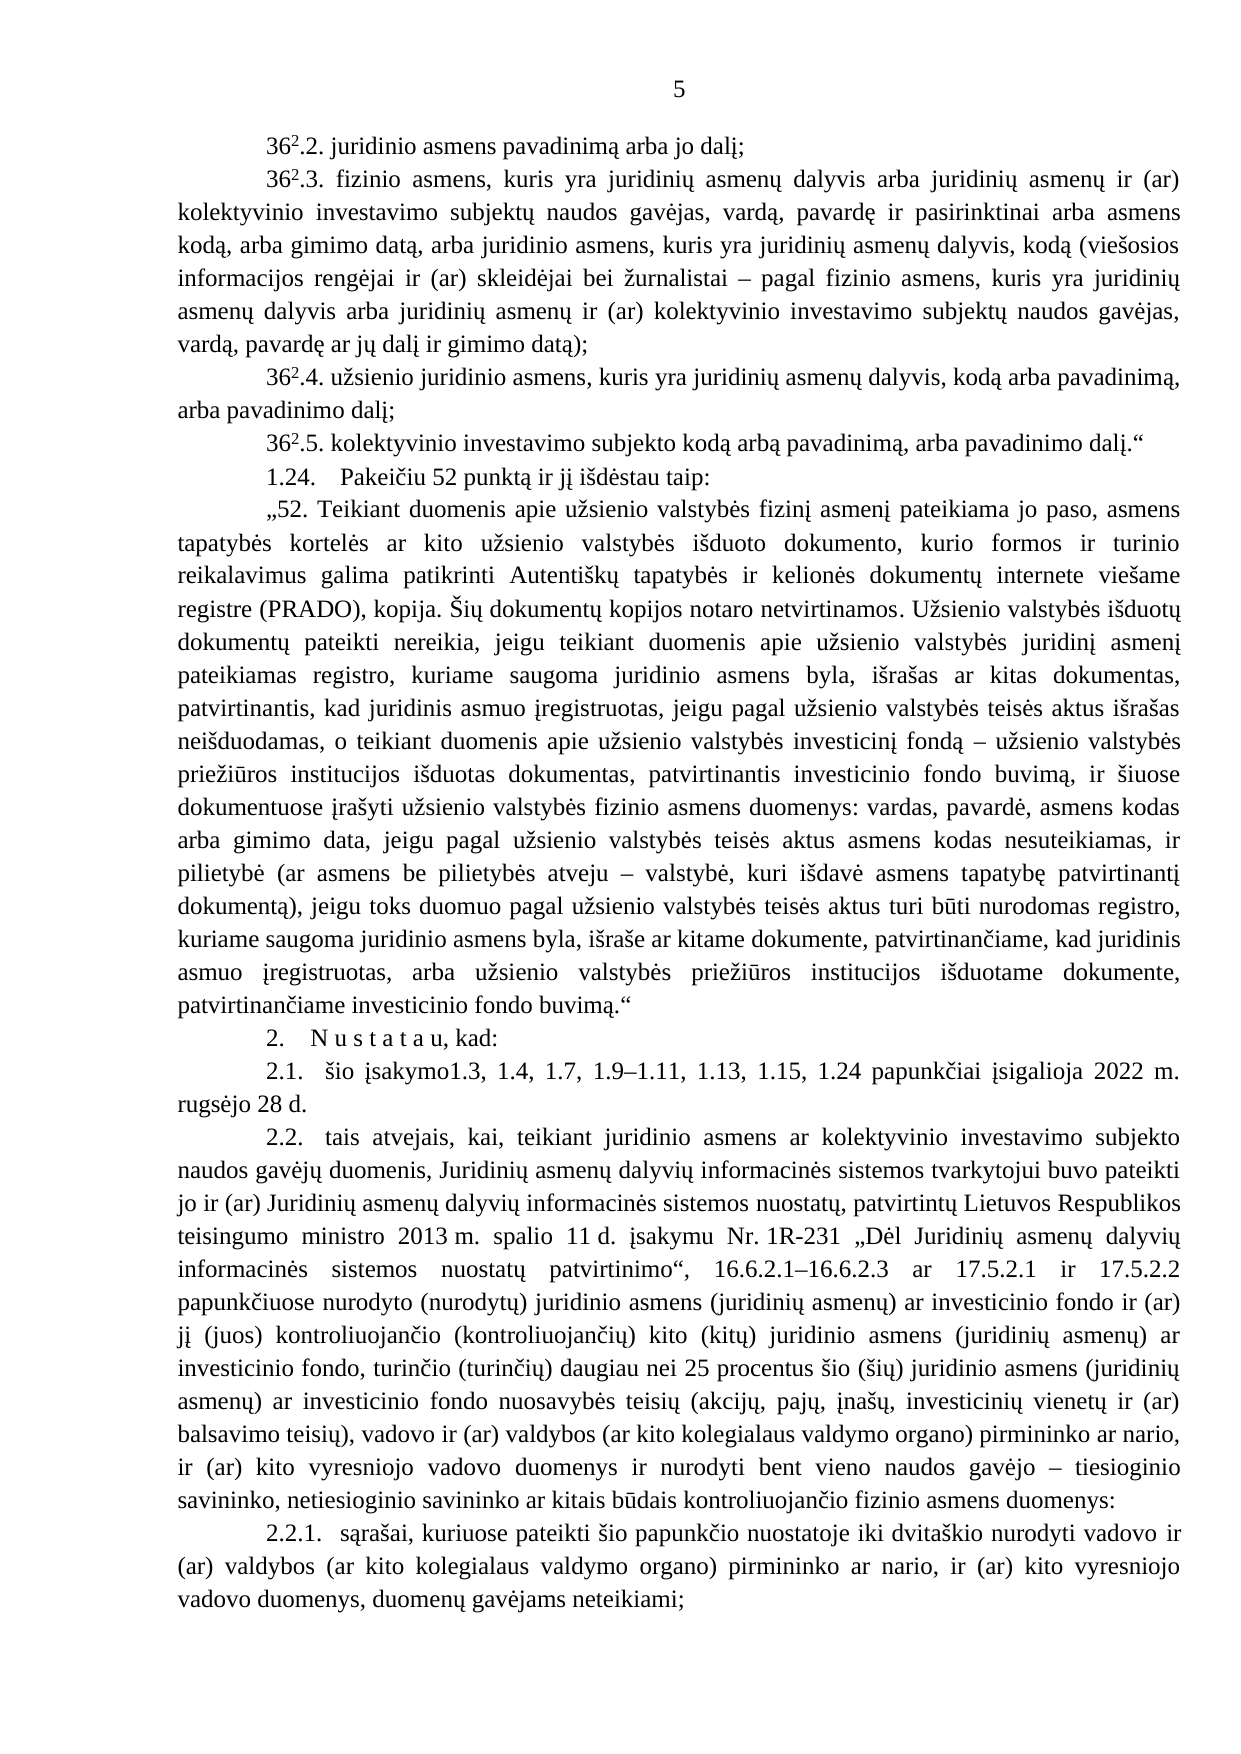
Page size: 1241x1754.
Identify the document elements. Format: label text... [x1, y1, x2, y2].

text 2.2. tais atvejais, kai, teikiant juridinio asmens ar kolektyvinio investavimo subjekto naudos gavėjų duomenis, Juridinių asmenų dalyvių informacinės sistemos tvarkytojui buvo pateikti jo ir (ar) Juridinių asmenų dalyvių informacinės sistemos nuostatų, patvirtintų Lietuvos Respublikos teisingumo ministro 2013 m. spalio 11 d. įsakymu Nr. 1R-231 „Dėl Juridinių asmenų dalyvių informacinės sistemos nuostatų patvirtinimo“, 16.6.2.1–16.6.2.3 ar 17.5.2.1 ir 17.5.2.2 papunkčiuose nurodyto (nurodytų) juridinio asmens (juridinių asmenų) ar investicinio fondo ir (ar) jį (juos) kontroliuojančio (kontroliuojančių) kito (kitų) juridinio asmens (juridinių asmenų) ar investicinio fondo, turinčio (turinčių) daugiau nei 25 procentus šio (šių) juridinio asmens (juridinių asmenų) ar investicinio fondo nuosavybės teisių (akcijų, pajų, įnašų, investicinių vienetų ir (ar) balsavimo teisių), vadovo ir (ar) valdybos (ar kito kolegialaus valdymo organo) pirmininko ar nario, ir (ar) kito vyresniojo vadovo duomenys ir nurodyti bent vieno naudos gavėjo – tiesioginio savininko, netiesioginio savininko ar kitais būdais kontroliuojančio fizinio asmens duomenys: [177, 1122, 1181, 1514]
text „52. Teikiant duomenis apie užsienio valstybės fizinį asmenį pateikiama jo paso, asmens tapatybės kortelės ar kito užsienio valstybės išduoto dokumento, kurio formos ir turinio reikalavimus galima patikrinti Autentiškų tapatybės ir kelionės dokumentų internete viešame registre (PRADO), kopija. Šių dokumentų kopijos notaro netvirtinamos. Užsienio valstybės išduotų dokumentų pateikti nereikia, jeigu teikiant duomenis apie užsienio valstybės juridinį asmenį pateikiamas registro, kuriame saugoma juridinio asmens byla, išrašas ar kitas dokumentas, patvirtinantis, kad juridinis asmuo įregistruotas, jeigu pagal užsienio valstybės teisės aktus išrašas neišduodamas, o teikiant duomenis apie užsienio valstybės investicinį fondą – užsienio valstybės priežiūros institucijos išduotas dokumentas, patvirtinantis investicinio fondo buvimą, ir šiuose dokumentuose įrašyti užsienio valstybės fizinio asmens duomenys: vardas, pavardė, asmens kodas arba gimimo data, jeigu pagal užsienio valstybės teisės aktus asmens kodas nesuteikiamas, ir pilietybė (ar asmens be pilietybės atveju – valstybė, kuri išdavė asmens tapatybę patvirtinantį dokumentą), jeigu toks duomuo pagal užsienio valstybės teisės aktus turi būti nurodomas registro, kuriame saugoma juridinio asmens byla, išraše ar kitame dokumente, patvirtinančiame, kad juridinis asmuo įregistruotas, arba užsienio valstybės priežiūros institucijos išduotame dokumente, patvirtinančiame investicinio fondo buvimą.“ [177, 494, 1181, 1019]
text 362.4. užsienio juridinio asmens, kuris yra juridinių asmenų dalyvis, kodą arba pavadinimą, arba pavadinimo dalį; [177, 362, 1181, 424]
text 2. Nustatau, kad: [177, 1023, 1181, 1052]
text 362.5. kolektyvinio investavimo subjekto kodą arbą pavadinimą, arba pavadinimo dalį.“ [177, 428, 1181, 457]
text 362.2. juridinio asmens pavadinimą arba jo dalį; [177, 131, 1181, 160]
text 2.1. šio įsakymo1.3, 1.4, 1.7, 1.9–1.11, 1.13, 1.15, 1.24 papunkčiai įsigalioja 2022 m. rugsėjo 28 d. [177, 1056, 1181, 1118]
text 362.3. fizinio asmens, kuris yra juridinių asmenų dalyvis arba juridinių asmenų ir (ar) kolektyvinio investavimo subjektų naudos gavėjas, vardą, pavardę ir pasirinktinai arba asmens kodą, arba gimimo datą, arba juridinio asmens, kuris yra juridinių asmenų dalyvis, kodą (viešosios informacijos rengėjai ir (ar) skleidėjai bei žurnalistai – pagal fizinio asmens, kuris yra juridinių asmenų dalyvis arba juridinių asmenų ir (ar) kolektyvinio investavimo subjektų naudos gavėjas, vardą, pavardę ar jų dalį ir gimimo datą); [177, 164, 1181, 358]
text 2.2.1. sąrašai, kuriuose pateikti šio papunkčio nuostatoje iki dvitaškio nurodyti vadovo ir (ar) valdybos (ar kito kolegialaus valdymo organo) pirmininko ar nario, ir (ar) kito vyresniojo vadovo duomenys, duomenų gavėjams neteikiami; [177, 1518, 1181, 1613]
text 1.24. Pakeičiu 52 punktą ir jį išdėstau taip: [177, 462, 1181, 490]
